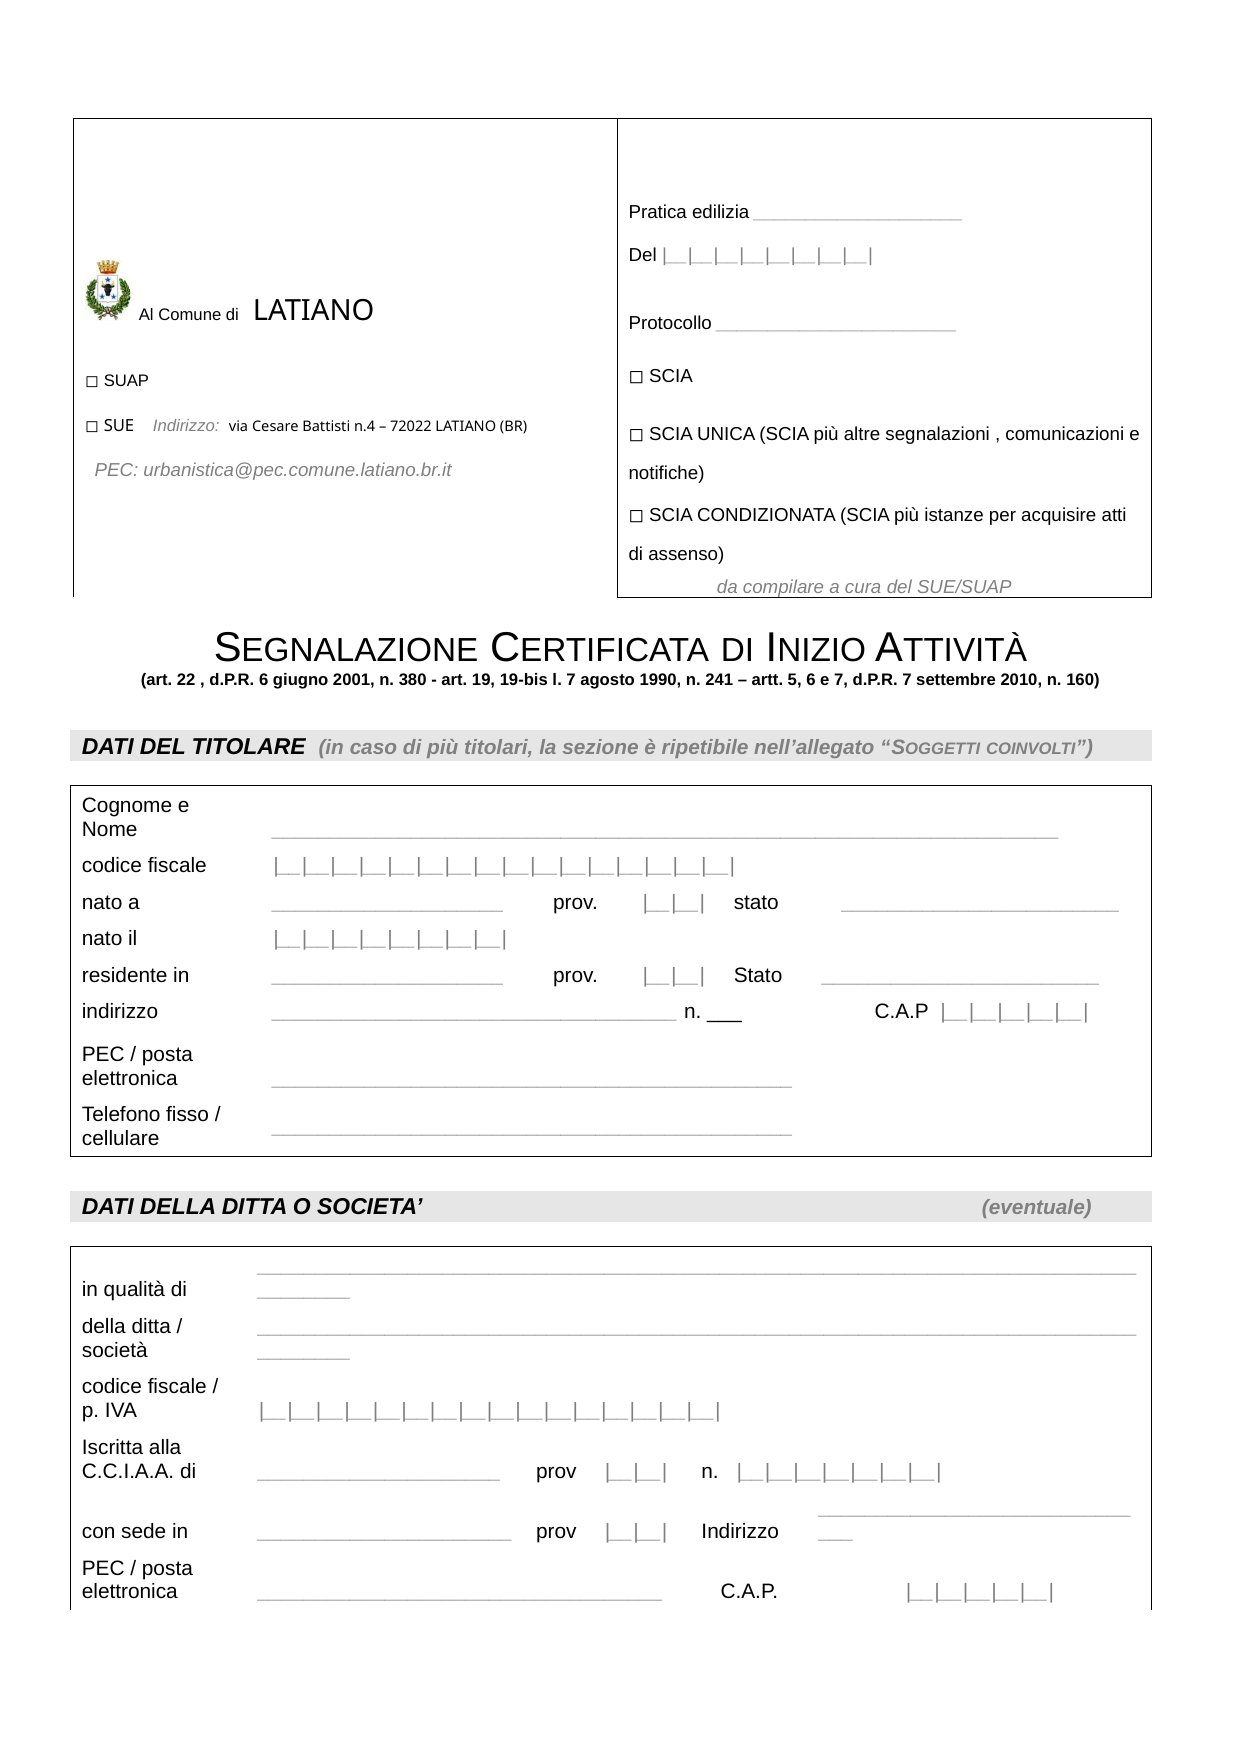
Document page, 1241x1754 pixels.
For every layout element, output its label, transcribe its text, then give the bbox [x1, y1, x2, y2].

table_cell [722, 920, 811, 956]
table_cell prov [525, 1428, 593, 1489]
table_cell PEC / posta elettronica [71, 1549, 247, 1609]
table_cell |__|__| [593, 1428, 690, 1489]
table_cell Telefono fisso / cellulare [71, 1096, 262, 1156]
table_cell C.A.P. [690, 1549, 808, 1609]
table_cell |__|__| [593, 1489, 690, 1549]
table_cell |__|__|__|__|__|__|__|__|__|__|__|__|__|__|__|__| [262, 847, 1151, 883]
table_cell prov. [542, 956, 631, 993]
table_cell con sede in [71, 1489, 247, 1549]
table_cell Indirizzo [690, 1489, 808, 1549]
table_cell della ditta / società [71, 1308, 247, 1368]
table_cell C.A.P |__|__|__|__|__| [811, 993, 1151, 1029]
table_header DATI DEL TITOLARE (in caso di più titolari, la sezione è ripetibile nell’allegato “Soggetti coinvolti”) [70, 730, 1152, 761]
table_header Al Comune di LATIANO ◻ SUAP ◻ SUE Indirizzo: via Cesare Battisti n.4 – 72022 LATIANO (BR) PEC: urbanistica@pec.comune.latiano.br.it [74, 119, 617, 597]
table_cell |__|__| [631, 956, 722, 993]
table_cell ____________________________________________________________________________________ [247, 1308, 1151, 1368]
table_cell [811, 920, 1151, 956]
table_cell prov. [542, 883, 631, 920]
table_header [618, 119, 1151, 174]
table_cell _____________________________________________ [262, 1029, 811, 1096]
table_cell ___________________________________ [247, 1549, 690, 1609]
table_cell |__|__|__|__|__|__|__|__| [262, 920, 542, 956]
table_cell [811, 1029, 1151, 1096]
table_cell codice fiscale / p. IVA [71, 1368, 247, 1428]
table_cell ____________________ [262, 956, 542, 993]
table_cell n. |__|__|__|__|__|__|__| [690, 1428, 1151, 1489]
table_cell Iscritta alla C.C.I.A.A. di [71, 1428, 247, 1489]
table_header DATI DELLA DITTA O SOCIETA’ (eventuale) [70, 1191, 1152, 1222]
table_cell PEC / posta elettronica [71, 1029, 262, 1096]
subtitle Segnalazione Certificata di Inizio Attività [118, 622, 1122, 670]
table_cell _____________________________________________ [262, 1096, 811, 1156]
table_cell [542, 920, 631, 956]
table_cell ______________________________ [808, 1489, 1151, 1549]
text (art. 22 , d.P.R. 6 giugno 2001, n. 380 - art. 19, 19-bis l. 7 agosto 1990, n. 241 – artt. 5, 6 e 7, d.P.R. 7 settembre 2010, n. 160) [118, 670, 1122, 689]
table_cell codice fiscale [71, 847, 262, 883]
table_cell stato [722, 883, 811, 920]
table_cell Pratica edilizia ____________________ Del |__|__|__|__|__|__|__|__| Protocollo _______________________ ◻ SCIA ◻ SCIA UNICA (SCIA più altre segnalazioni , comunicazioni e notifiche) ◻ SCIA CONDIZIONATA (SCIA più istanze per acquisire atti di assenso) da compilare a cura del SUE/SUAP [618, 175, 1151, 597]
table_header [59, 708, 1167, 1609]
table_header Cognome e Nome [71, 786, 262, 847]
table_cell prov [525, 1489, 593, 1549]
table_cell ________________________ [811, 883, 1151, 920]
table_cell |__|__|__|__|__|__|__|__|__|__|__|__|__|__|__|__| [247, 1368, 1151, 1428]
table_header ____________________________________________________________________________________ [247, 1247, 1151, 1307]
table_cell ____________________ [262, 883, 542, 920]
table_cell |__|__|__|__|__| [808, 1549, 1151, 1609]
table_cell nato a [71, 883, 262, 920]
picture [85, 260, 131, 321]
table_header in qualità di [71, 1247, 247, 1307]
table_cell _____________________ [247, 1428, 524, 1489]
table_cell |__|__| [631, 883, 722, 920]
table_cell [631, 920, 722, 956]
table_cell Stato [722, 956, 811, 993]
table_cell ______________________ [247, 1489, 524, 1549]
table_header ____________________________________________________________________ [262, 786, 1151, 847]
table_cell ___________________________________ n. ___ [262, 993, 811, 1029]
table_cell ________________________ [811, 956, 1151, 993]
table_cell [811, 1096, 1151, 1156]
table_cell nato il [71, 920, 262, 956]
table_cell indirizzo [71, 993, 262, 1029]
table_cell residente in [71, 956, 262, 993]
